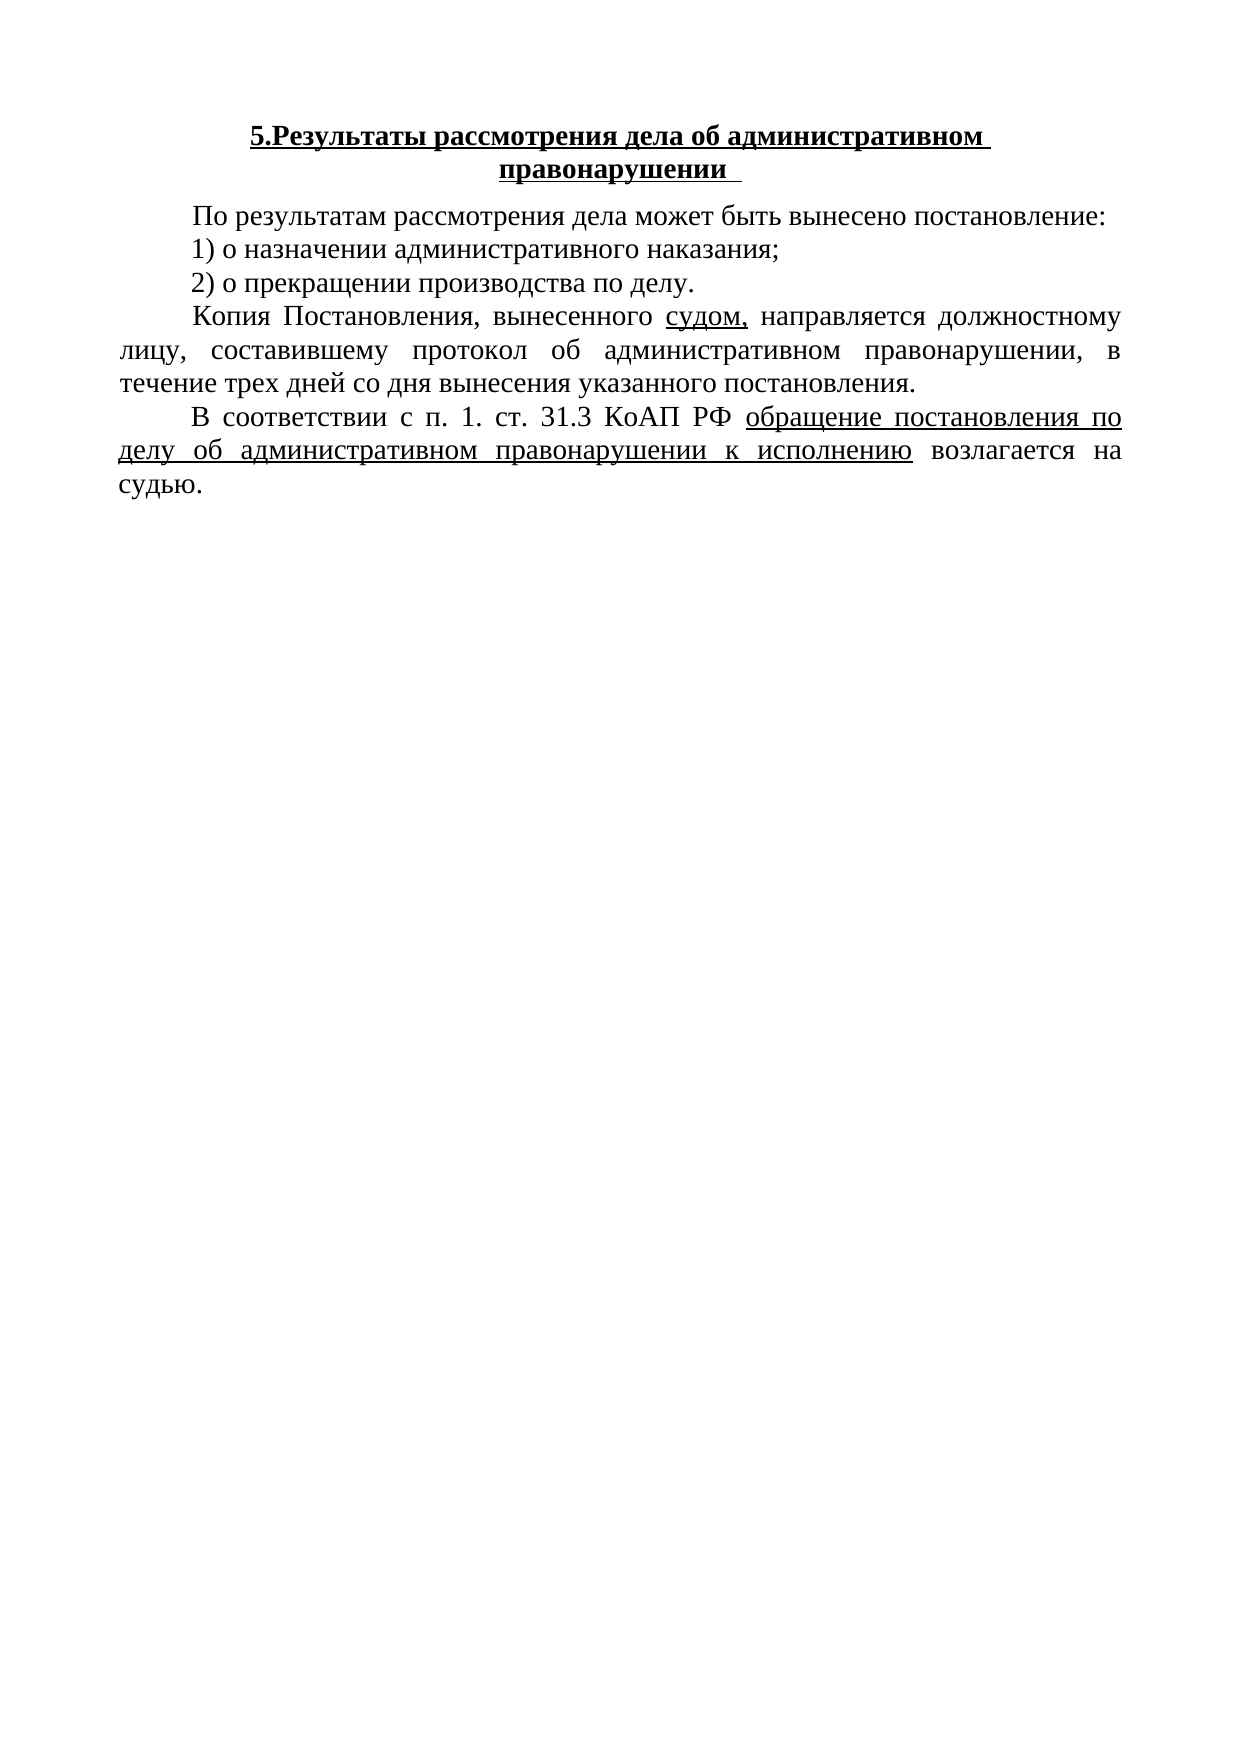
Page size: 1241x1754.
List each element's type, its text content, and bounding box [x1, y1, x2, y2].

text 5.Результаты рассмотрения дела об административном правонарушении [118, 118, 1122, 185]
text Копия Постановления, вынесенного судом, направляется должностному лицу, составившему протокол об административном правонарушении, в течение трех дней со дня вынесения указанного постановления. [119, 298, 1121, 399]
text По результатам рассмотрения дела может быть вынесено постановление: [119, 198, 1121, 231]
text 2) о прекращении производства по делу. [118, 265, 1121, 298]
text 1) о назначении административного наказания; [118, 231, 1121, 265]
text В соответствии с п. 1. ст. 31.3 КоАП РФ обращение постановления по делу об административном правонарушении к исполнению возлагается на судью. [118, 399, 1122, 499]
